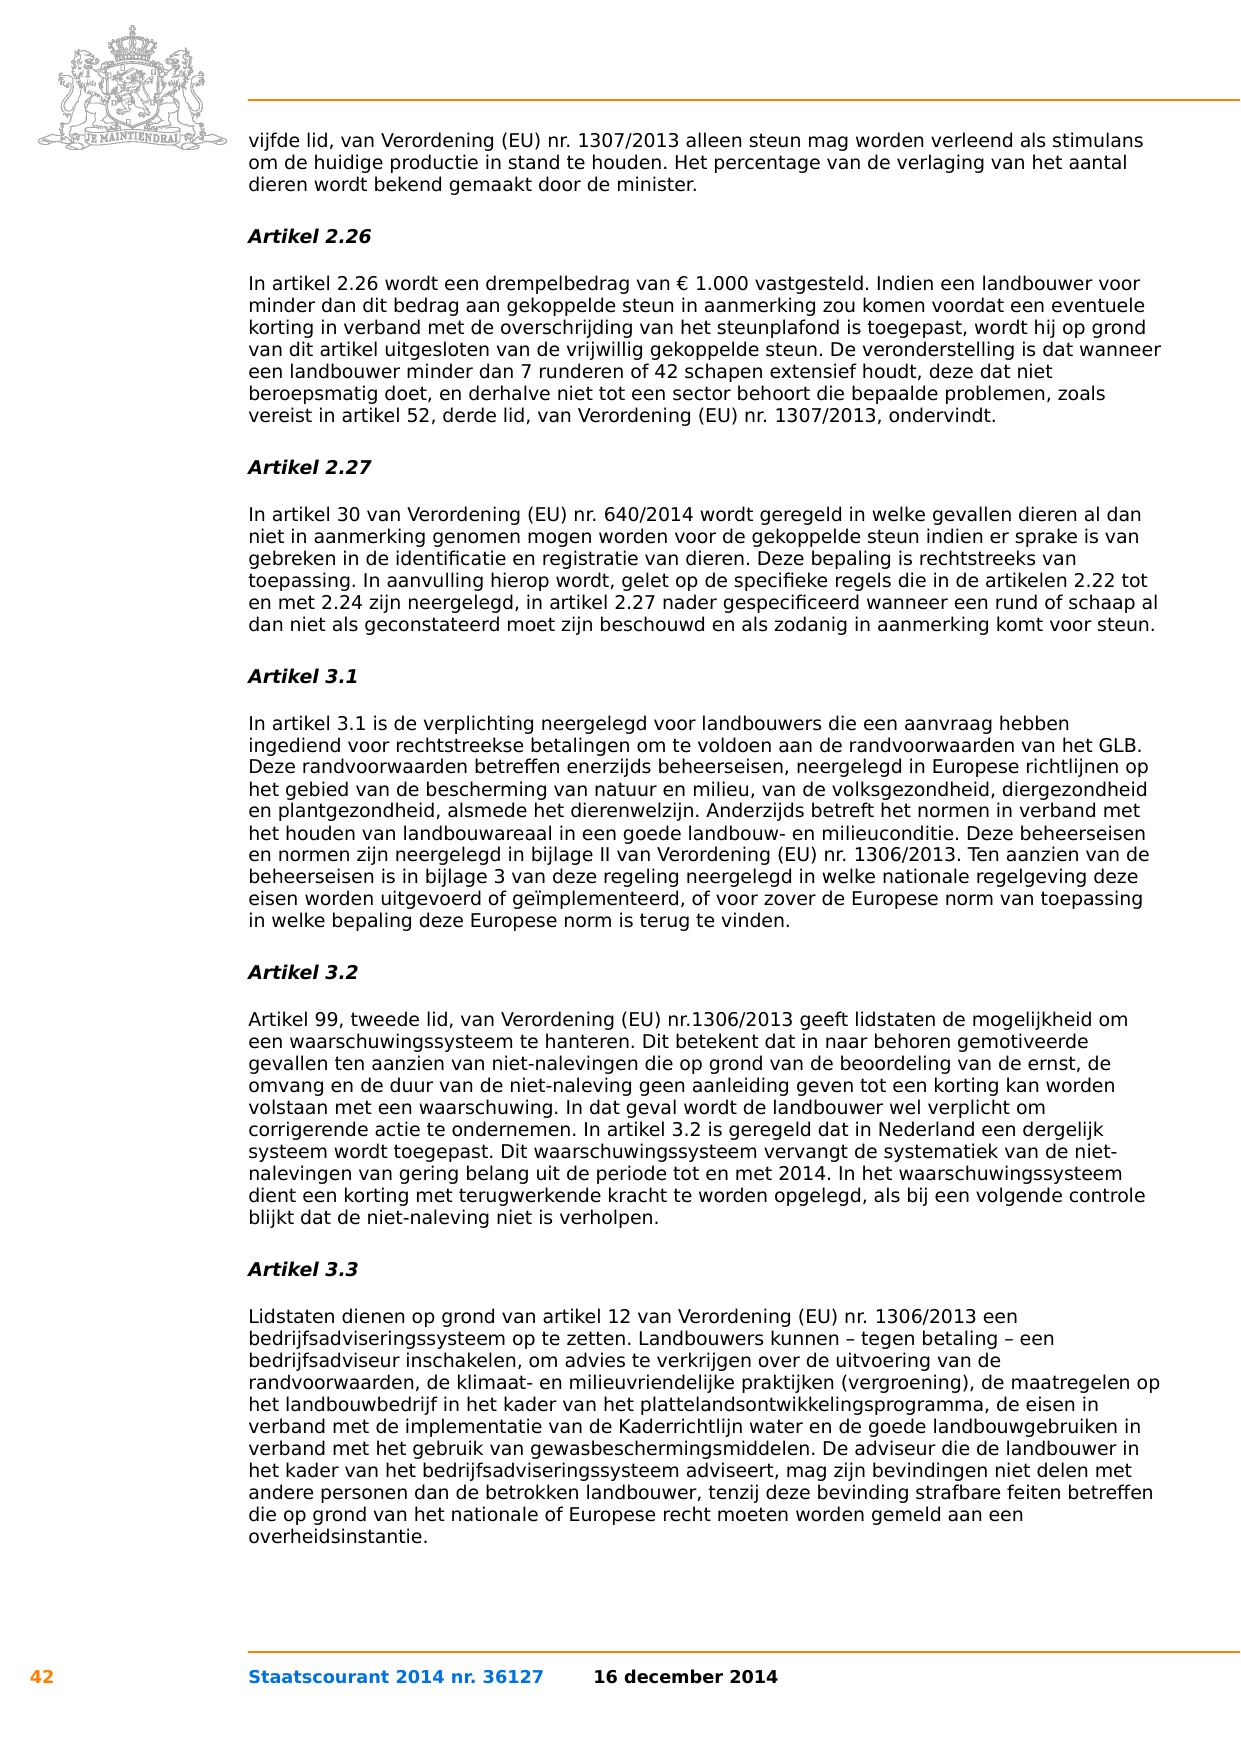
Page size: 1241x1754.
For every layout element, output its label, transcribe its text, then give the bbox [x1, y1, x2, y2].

subtitle Artikel 3.3 [248, 1259, 1163, 1281]
text Lidstaten dienen op grond van artikel 12 van Verordening (EU) nr. 1306/2013 een bedrijfsadviseringssysteem op te zetten. Landbouwers kunnen – tegen betaling – een bedrijfsadviseur inschakelen, om advies te verkrijgen over de uitvoering van de randvoorwaarden, de klimaat- en milieuvriendelijke praktijken (vergroening), de maatregelen op het landbouwbedrijf in het kader van het plattelandsontwikkelingsprogramma, de eisen in verband met de implementatie van de Kaderrichtlijn water en de goede landbouwgebruiken in verband met het gebruik van gewasbeschermingsmiddelen. De adviseur die de landbouwer in het kader van het bedrijfsadviseringssysteem adviseert, mag zijn bevindingen niet delen met andere personen dan de betrokken landbouwer, tenzij deze bevinding strafbare feiten betreffen die op grond van het nationale of Europese recht moeten worden gemeld aan een overheidsinstantie. [248, 1306, 1163, 1548]
text Artikel 99, tweede lid, van Verordening (EU) nr.1306/2013 geeft lidstaten de mogelijkheid om een waarschuwingssysteem te hanteren. Dit betekent dat in naar behoren gemotiveerde gevallen ten aanzien van niet-nalevingen die op grond van de beoordeling van de ernst, de omvang en de duur van de niet-naleving geen aanleiding geven tot een korting kan worden volstaan met een waarschuwing. In dat geval wordt de landbouwer wel verplicht om corrigerende actie te ondernemen. In artikel 3.2 is geregeld dat in Nederland een dergelijk systeem wordt toegepast. Dit waarschuwingssysteem vervangt de systematiek van de niet-nalevingen van gering belang uit de periode tot en met 2014. In het waarschuwingssysteem dient een korting met terugwerkende kracht te worden opgelegd, als bij een volgende controle blijkt dat de niet-naleving niet is verholpen. [248, 1009, 1163, 1229]
subtitle Artikel 3.2 [248, 962, 1163, 984]
text vijfde lid, van Verordening (EU) nr. 1307/2013 alleen steun mag worden verleend als stimulans om de huidige productie in stand te houden. Het percentage van de verlaging van het aantal dieren wordt bekend gemaakt door de minister. [248, 130, 1163, 196]
subtitle Artikel 3.1 [248, 666, 1163, 687]
text In artikel 3.1 is de verplichting neergelegd voor landbouwers die een aanvraag hebben ingediend voor rechtstreekse betalingen om te voldoen aan de randvoorwaarden van het GLB. Deze randvoorwaarden betreffen enerzijds beheerseisen, neergelegd in Europese richtlijnen op het gebied van de bescherming van natuur en milieu, van de volksgezondheid, diergezondheid en plantgezondheid, alsmede het dierenwelzijn. Anderzijds betreft het normen in verband met het houden van landbouwareaal in een goede landbouw- en milieuconditie. Deze beheerseisen en normen zijn neergelegd in bijlage II van Verordening (EU) nr. 1306/2013. Ten aanzien van de beheerseisen is in bijlage 3 van deze regeling neergelegd in welke nationale regelgeving deze eisen worden uitgevoerd of geïmplementeerd, of voor zover de Europese norm van toepassing in welke bepaling deze Europese norm is terug te vinden. [248, 712, 1163, 932]
subtitle Artikel 2.26 [248, 226, 1163, 248]
text In artikel 30 van Verordening (EU) nr. 640/2014 wordt geregeld in welke gevallen dieren al dan niet in aanmerking genomen mogen worden voor de gekoppelde steun indien er sprake is van gebreken in de identificatie en registratie van dieren. Deze bepaling is rechtstreeks van toepassing. In aanvulling hierop wordt, gelet op de specifieke regels die in de artikelen 2.22 tot en met 2.24 zijn neergelegd, in artikel 2.27 nader gespecificeerd wanneer een rund of schaap al dan niet als geconstateerd moet zijn beschouwd en als zodanig in aanmerking komt voor steun. [248, 504, 1163, 636]
text In artikel 2.26 wordt een drempelbedrag van € 1.000 vastgesteld. Indien een landbouwer voor minder dan dit bedrag aan gekoppelde steun in aanmerking zou komen voordat een eventuele korting in verband met de overschrijding van het steunplafond is toegepast, wordt hij op grond van dit artikel uitgesloten van de vrijwillig gekoppelde steun. De veronderstelling is dat wanneer een landbouwer minder dan 7 runderen of 42 schapen extensief houdt, deze dat niet beroepsmatig doet, en derhalve niet tot een sector behoort die bepaalde problemen, zoals vereist in artikel 52, derde lid, van Verordening (EU) nr. 1307/2013, ondervindt. [248, 273, 1163, 427]
subtitle Artikel 2.27 [248, 457, 1163, 479]
picture [38, 25, 227, 150]
